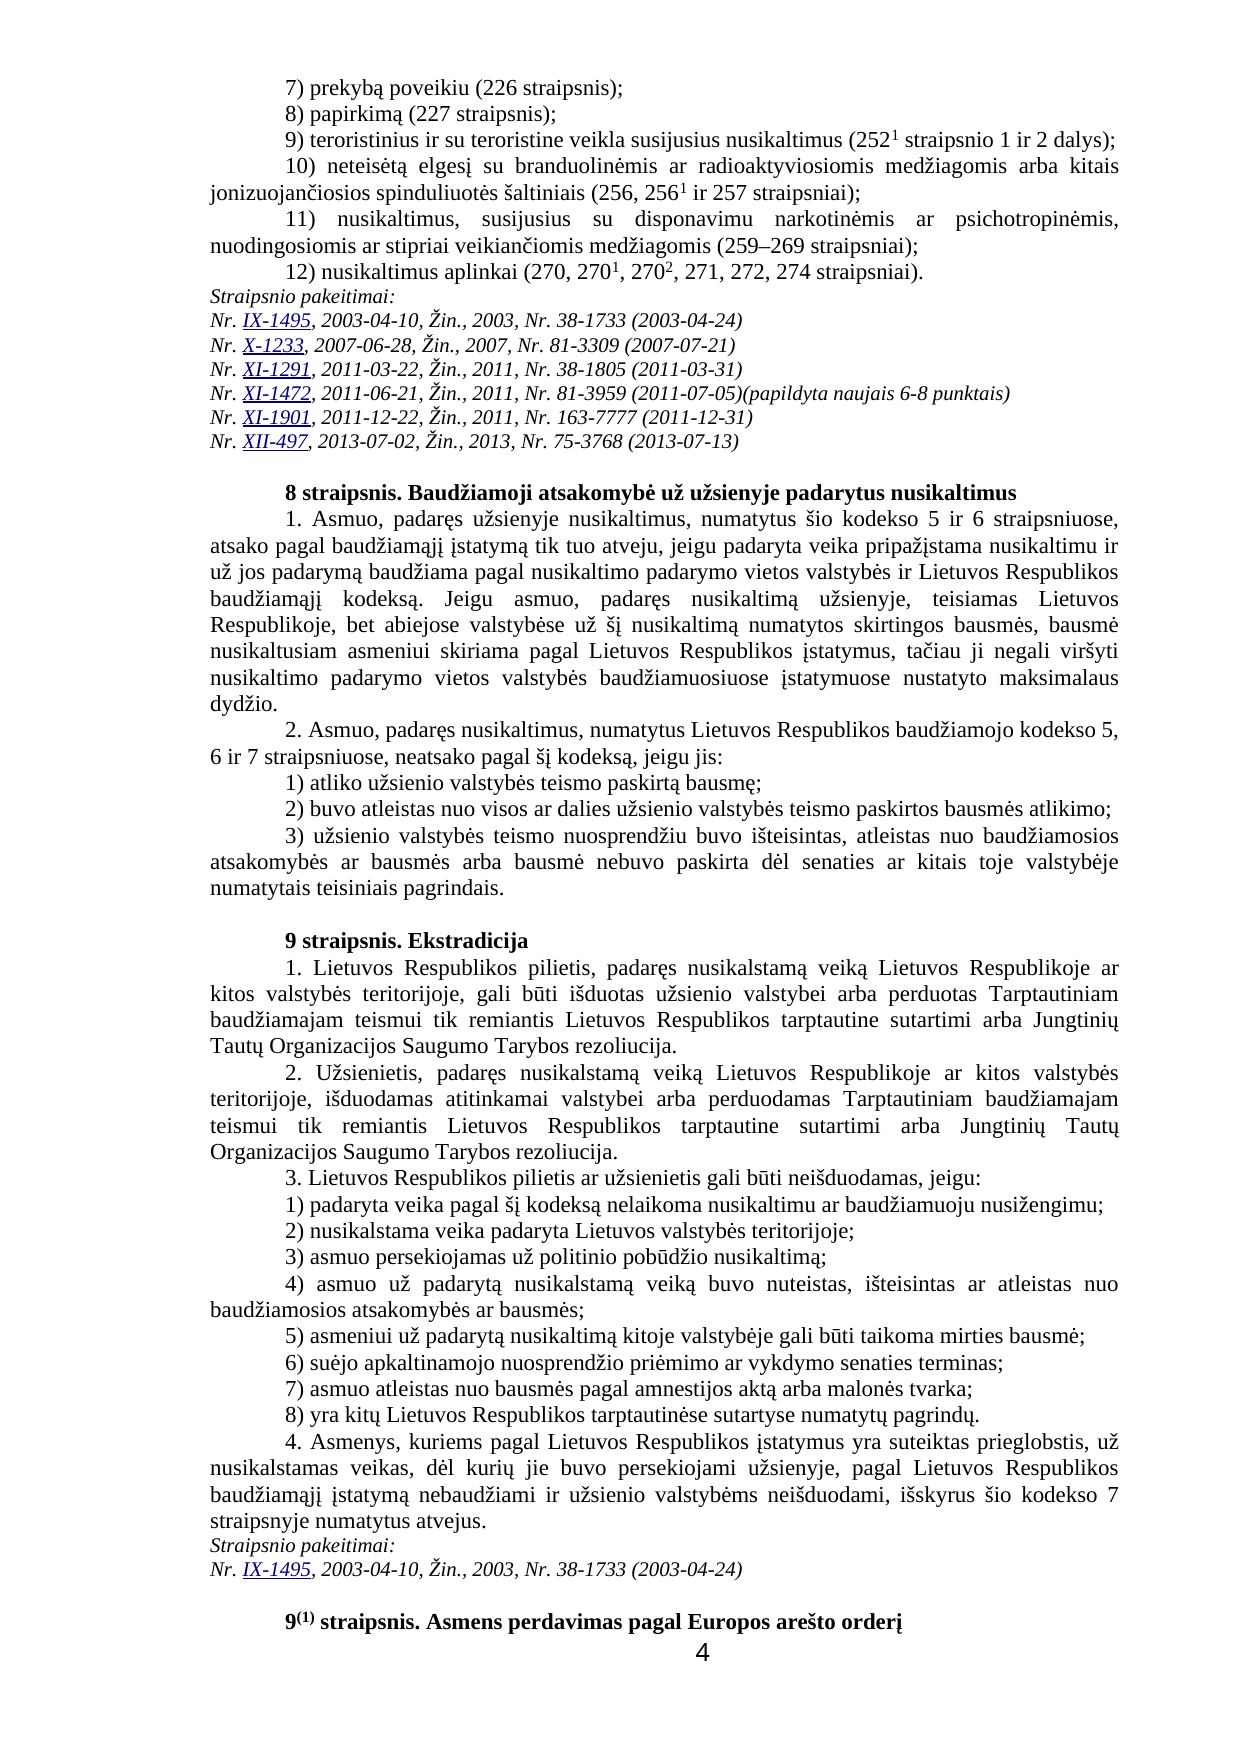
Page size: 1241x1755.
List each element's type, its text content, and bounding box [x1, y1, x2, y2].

text 2) nusikalstama veika padaryta Lietuvos valstybės teritorijoje; [210, 1217, 1120, 1243]
text 8 straipsnis. Baudžiamoji atsakomybė už užsienyje padarytus nusikaltimus [210, 479, 1120, 506]
text 2. Užsienietis, padaręs nusikalstamą veiką Lietuvos Respublikoje ar kitos valstybės teritorijoje, išduodamas atitinkamai valstybei arba perduodamas Tarptautiniam baudžiamajam teismui tik remiantis Lietuvos Respublikos tarptautine sutartimi arba Jungtinių Tautų Organizacijos Saugumo Tarybos rezoliucija. [210, 1059, 1120, 1164]
text 1) atliko užsienio valstybės teismo paskirtą bausmę; [210, 769, 1120, 795]
text Nr. IX-1495, 2003-04-10, Žin., 2003, Nr. 38-1733 (2003-04-24) [210, 1557, 1120, 1581]
text Nr. XI-1472, 2011-06-21, Žin., 2011, Nr. 81-3959 (2011-07-05)(papildyta naujais 6-8 punktais) [210, 381, 1120, 405]
text 2. Asmuo, padaręs nusikaltimus, numatytus Lietuvos Respublikos baudžiamojo kodekso 5, 6 ir 7 straipsniuose, neatsako pagal šį kodeksą, jeigu jis: [210, 716, 1120, 769]
text 12) nusikaltimus aplinkai (270, 2701, 2702, 271, 272, 274 straipsniai). [210, 258, 1120, 284]
text Nr. XII-497, 2013-07-02, Žin., 2013, Nr. 75-3768 (2013-07-13) [210, 429, 1120, 453]
text 7) asmuo atleistas nuo bausmės pagal amnestijos aktą arba malonės tvarka; [210, 1375, 1120, 1402]
text 3) užsienio valstybės teismo nuosprendžiu buvo išteisintas, atleistas nuo baudžiamosios atsakomybės ar bausmės arba bausmė nebuvo paskirta dėl senaties ar kitais toje valstybėje numatytais teisiniais pagrindais. [210, 822, 1120, 901]
text 7) prekybą poveikiu (226 straipsnis); [210, 73, 1120, 100]
text 4. Asmenys, kuriems pagal Lietuvos Respublikos įstatymus yra suteiktas prieglobstis, už nusikalstamas veikas, dėl kurių jie buvo persekiojami užsienyje, pagal Lietuvos Respublikos baudžiamąjį įstatymą nebaudžiami ir užsienio valstybėms neišduodami, išskyrus šio kodekso 7 straipsnyje numatytus atvejus. [210, 1428, 1120, 1533]
title 1. Lietuvos Respublikos pilietis, padaręs nusikalstamą veiką Lietuvos Respublikoje ar kitos valstybės teritorijoje, gali būti išduotas užsienio valstybei arba perduotas Tarptautiniam baudžiamajam teismui tik remiantis Lietuvos Respublikos tarptautine sutartimi arba Jungtinių Tautų Organizacijos Saugumo Tarybos rezoliucija. [210, 953, 1120, 1059]
text Straipsnio pakeitimai: [210, 1533, 1120, 1557]
text Nr. IX-1495, 2003-04-10, Žin., 2003, Nr. 38-1733 (2003-04-24) [210, 308, 1120, 332]
text Straipsnio pakeitimai: [210, 284, 1120, 308]
text Nr. XI-1901, 2011-12-22, Žin., 2011, Nr. 163-7777 (2011-12-31) [210, 405, 1120, 429]
text 8) yra kitų Lietuvos Respublikos tarptautinėse sutartyse numatytų pagrindų. [210, 1402, 1120, 1428]
text 9) teroristinius ir su teroristine veikla susijusius nusikaltimus (2521 straipsnio 1 ir 2 dalys); [210, 126, 1120, 153]
text 1) padaryta veika pagal šį kodeksą nelaikoma nusikaltimu ar baudžiamuoju nusižengimu; [210, 1191, 1120, 1217]
text 9(1) straipsnis. Asmens perdavimas pagal Europos arešto orderį [210, 1608, 1120, 1634]
text 9 straipsnis. Ekstradicija [210, 927, 1120, 953]
text 5) asmeniui už padarytą nusikaltimą kitoje valstybėje gali būti taikoma mirties bausmė; [210, 1322, 1120, 1349]
text 2) buvo atleistas nuo visos ar dalies užsienio valstybės teismo paskirtos bausmės atlikimo; [210, 795, 1120, 822]
text 4) asmuo už padarytą nusikalstamą veiką buvo nuteistas, išteisintas ar atleistas nuo baudžiamosios atsakomybės ar bausmės; [210, 1270, 1120, 1322]
text 3) asmuo persekiojamas už politinio pobūdžio nusikaltimą; [210, 1243, 1120, 1270]
text 6) suėjo apkaltinamojo nuosprendžio priėmimo ar vykdymo senaties terminas; [210, 1349, 1120, 1375]
text 8) papirkimą (227 straipsnis); [210, 100, 1120, 126]
text Nr. XI-1291, 2011-03-22, Žin., 2011, Nr. 38-1805 (2011-03-31) [210, 357, 1120, 381]
text 10) neteisėtą elgesį su branduolinėmis ar radioaktyviosiomis medžiagomis arba kitais jonizuojančiosios spinduliuotės šaltiniais (256, 2561 ir 257 straipsniai); [210, 153, 1120, 205]
text 1. Asmuo, padaręs užsienyje nusikaltimus, numatytus šio kodekso 5 ir 6 straipsniuose, atsako pagal baudžiamąjį įstatymą tik tuo atveju, jeigu padaryta veika pripažįstama nusikaltimu ir už jos padarymą baudžiama pagal nusikaltimo padarymo vietos valstybės ir Lietuvos Respublikos baudžiamąjį kodeksą. Jeigu asmuo, padaręs nusikaltimą užsienyje, teisiamas Lietuvos Respublikoje, bet abiejose valstybėse už šį nusikaltimą numatytos skirtingos bausmės, bausmė nusikaltusiam asmeniui skiriama pagal Lietuvos Respublikos įstatymus, tačiau ji negali viršyti nusikaltimo padarymo vietos valstybės baudžiamuosiuose įstatymuose nustatyto maksimalaus dydžio. [210, 506, 1120, 716]
text 11) nusikaltimus, susijusius su disponavimu narkotinėmis ar psichotropinėmis, nuodingosiomis ar stipriai veikiančiomis medžiagomis (259–269 straipsniai); [210, 205, 1120, 258]
text Nr. X-1233, 2007-06-28, Žin., 2007, Nr. 81-3309 (2007-07-21) [210, 332, 1120, 357]
text 3. Lietuvos Respublikos pilietis ar užsienietis gali būti neišduodamas, jeigu: [210, 1164, 1120, 1191]
